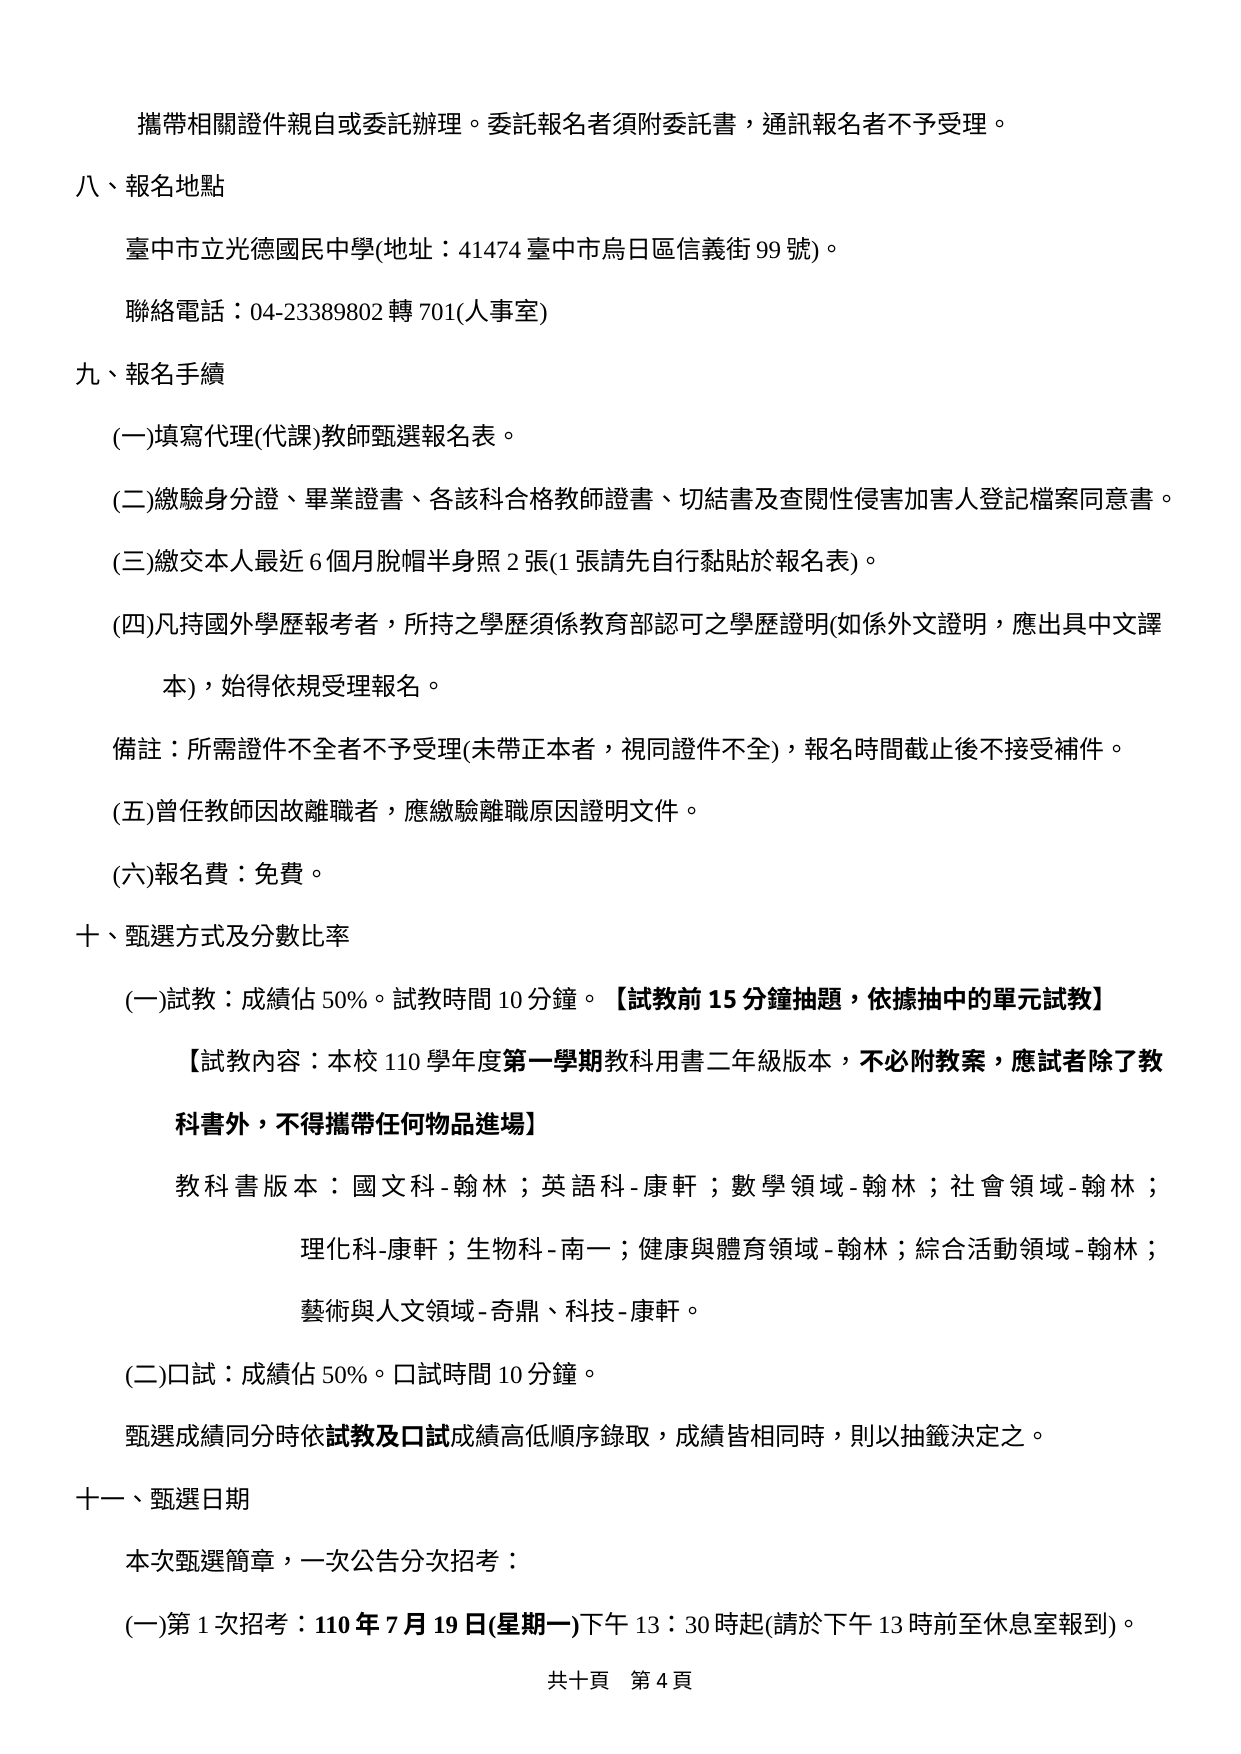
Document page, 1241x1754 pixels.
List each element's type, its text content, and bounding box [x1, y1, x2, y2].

text 備註：所需證件不全者不予受理(未帶正本者，視同證件不全)，報名時間截止後不接受補件。 [112, 706, 1165, 768]
text 十一、甄選日期 [75, 1456, 1165, 1518]
text 甄選成績同分時依試教及口試成績高低順序錄取，成績皆相同時，則以抽籤決定之。 [125, 1393, 1165, 1456]
text 教科書版本：國文科-翰林；英語科-康軒；數學領域-翰林；社會領域-翰林； 理化科-康軒；生物科-南一；健康與體育領域-翰林；綜合活動領域-翰林； 藝術與人文領域-奇鼎、科技-康軒。 [175, 1143, 1165, 1331]
text 八、報名地點 臺中市立光德國民中學(地址：41474臺中市烏日區信義街99號)。 [75, 143, 1165, 268]
text (一)試教：成績佔50%。試教時間10分鐘。【試教前15分鐘抽題，依據抽中的單元試教】 [125, 956, 1165, 1018]
text 【試教內容：本校110學年度第一學期教科用書二年級版本，不必附教案，應試者除了教科書外，不得攜帶任何物品進場】 [175, 1018, 1165, 1143]
text 九、報名手續 [75, 331, 1165, 393]
text 聯絡電話：04-23389802轉701(人事室) [125, 268, 1165, 331]
text (一)第1次招考：110年7月19日(星期一)下午13：30時起(請於下午13時前至休息室報到)。 [125, 1581, 1165, 1643]
text (六)報名費：免費。 [112, 831, 1165, 893]
text 本次甄選簡章，一次公告分次招考： [125, 1518, 1165, 1581]
text 十、甄選方式及分數比率 [75, 893, 1165, 956]
text (二)繳驗身分證、畢業證書、各該科合格教師證書、切結書及查閱性侵害加害人登記檔案同意書。 [112, 456, 1165, 518]
text (一)填寫代理(代課)教師甄選報名表。 [112, 393, 1165, 456]
text (三)繳交本人最近6個月脫帽半身照2張(1張請先自行黏貼於報名表)。 [112, 518, 1165, 581]
text (五)曾任教師因故離職者，應繳驗離職原因證明文件。 [112, 768, 1165, 831]
text (二)口試：成績佔50%。口試時間10分鐘。 [125, 1331, 1165, 1393]
text (四)凡持國外學歷報考者，所持之學歷須係教育部認可之學歷證明(如係外文證明，應出具中文譯本)，始得依規受理報名。 [112, 581, 1165, 706]
text 攜帶相關證件親自或委託辦理。委託報名者須附委託書，通訊報名者不予受理。 [87, 81, 1165, 143]
